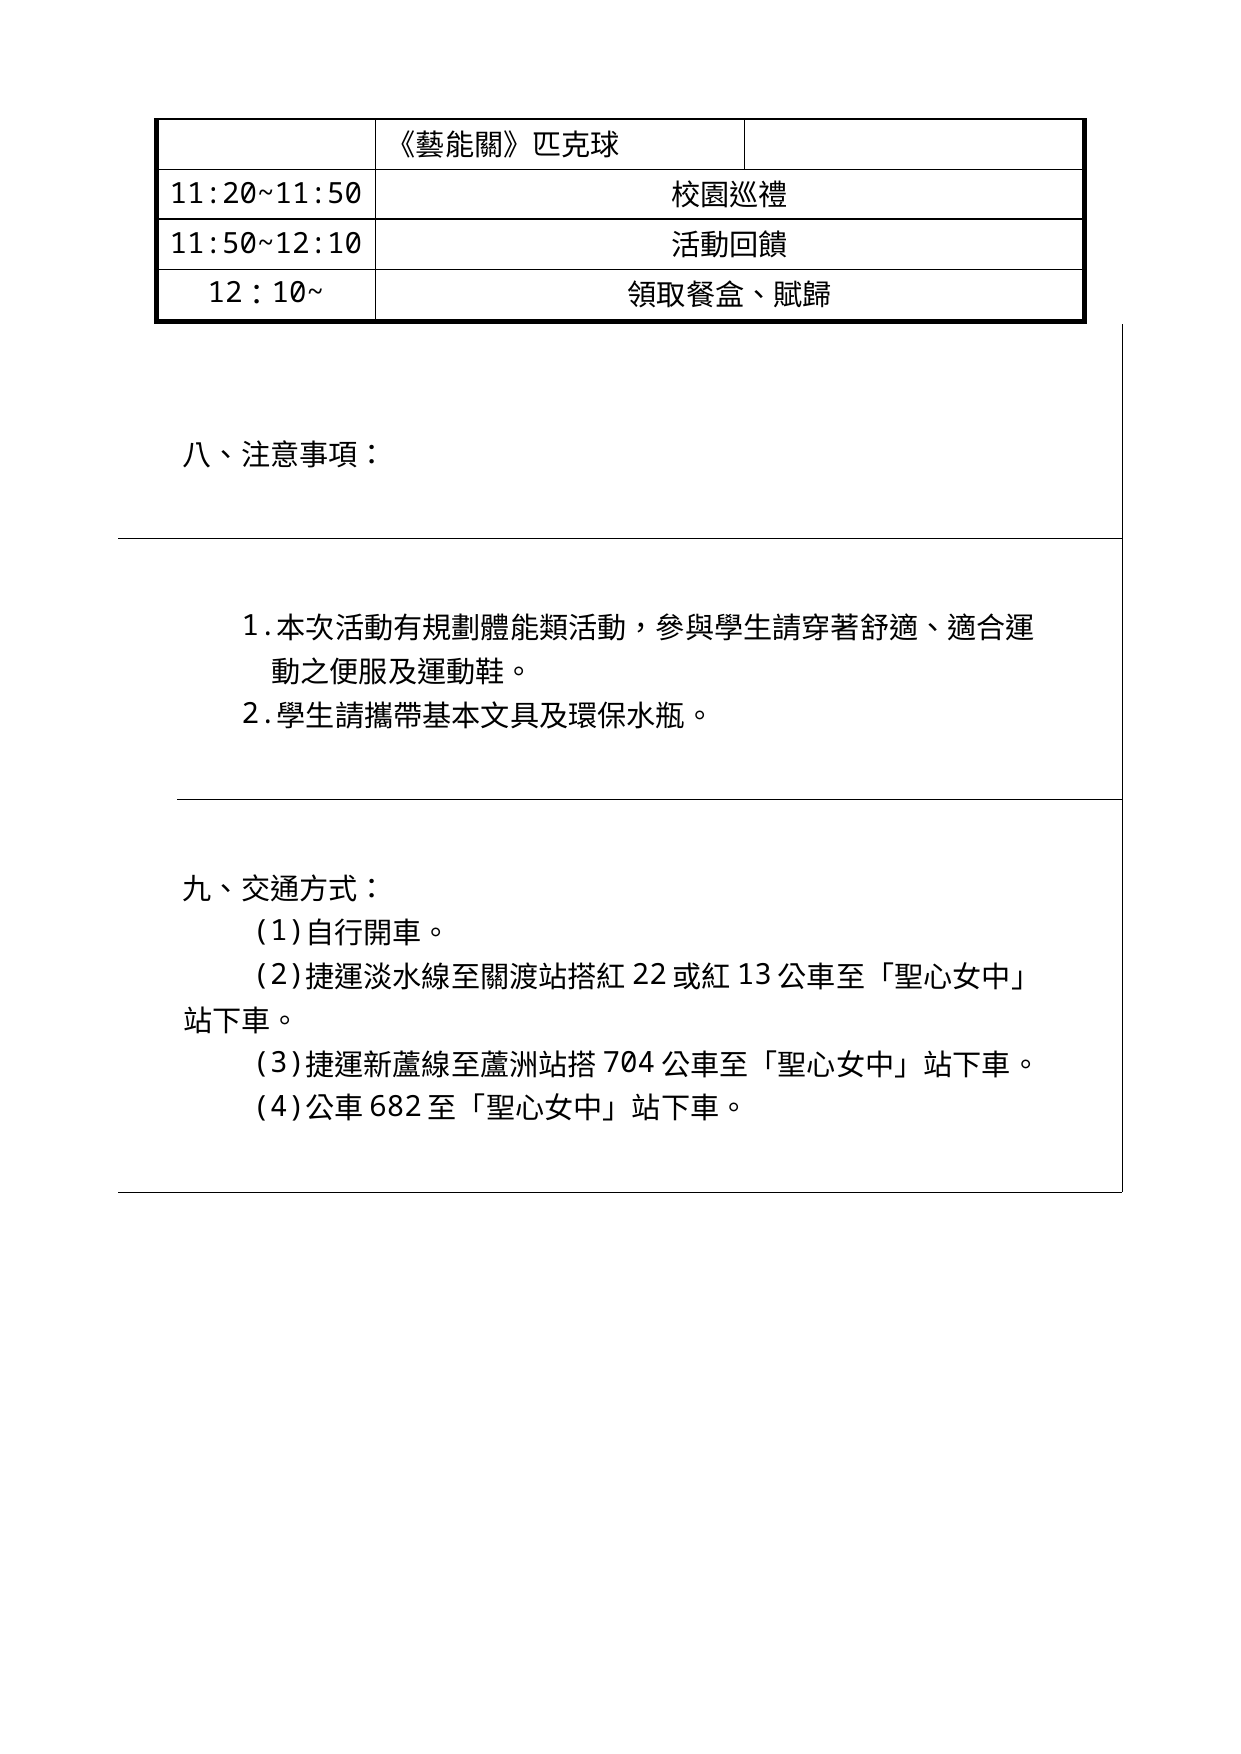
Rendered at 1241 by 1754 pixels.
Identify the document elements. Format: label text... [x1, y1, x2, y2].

table_cell 《藝能關》匹克球 [376, 120, 744, 169]
subtitle (3)捷運新蘆線至蘆洲站搭704公車至「聖心女中」站下車。 [118, 1039, 1122, 1083]
table_cell 校園巡禮 [376, 170, 1082, 218]
table_cell [159, 120, 375, 169]
subtitle (4)公車682至「聖心女中」站下車。 [118, 1083, 1122, 1192]
table_cell 領取餐盒、賦歸 [376, 270, 1082, 319]
subtitle 2.學生請攜帶基本文具及環保水瓶。 [177, 691, 1122, 799]
subtitle 1.本次活動有規劃體能類活動，參與學生請穿著舒適、適合運動之便服及運動鞋。 [177, 538, 1122, 691]
table_cell 11:20~11:50 [159, 170, 375, 218]
table_cell 11:50~12:10 [159, 220, 375, 268]
table_cell 活動回饋 [376, 220, 1082, 268]
subtitle 九、交通方式： [118, 799, 1122, 908]
subtitle (1)自行開車。 [118, 908, 1122, 952]
subtitle 八、注意事項： [118, 429, 1122, 538]
table_cell 12：10~ [159, 270, 375, 319]
table_cell [745, 120, 1082, 169]
subtitle (2)捷運淡水線至關渡站搭紅22或紅13公車至「聖心女中」站下車。 [118, 952, 1122, 1039]
